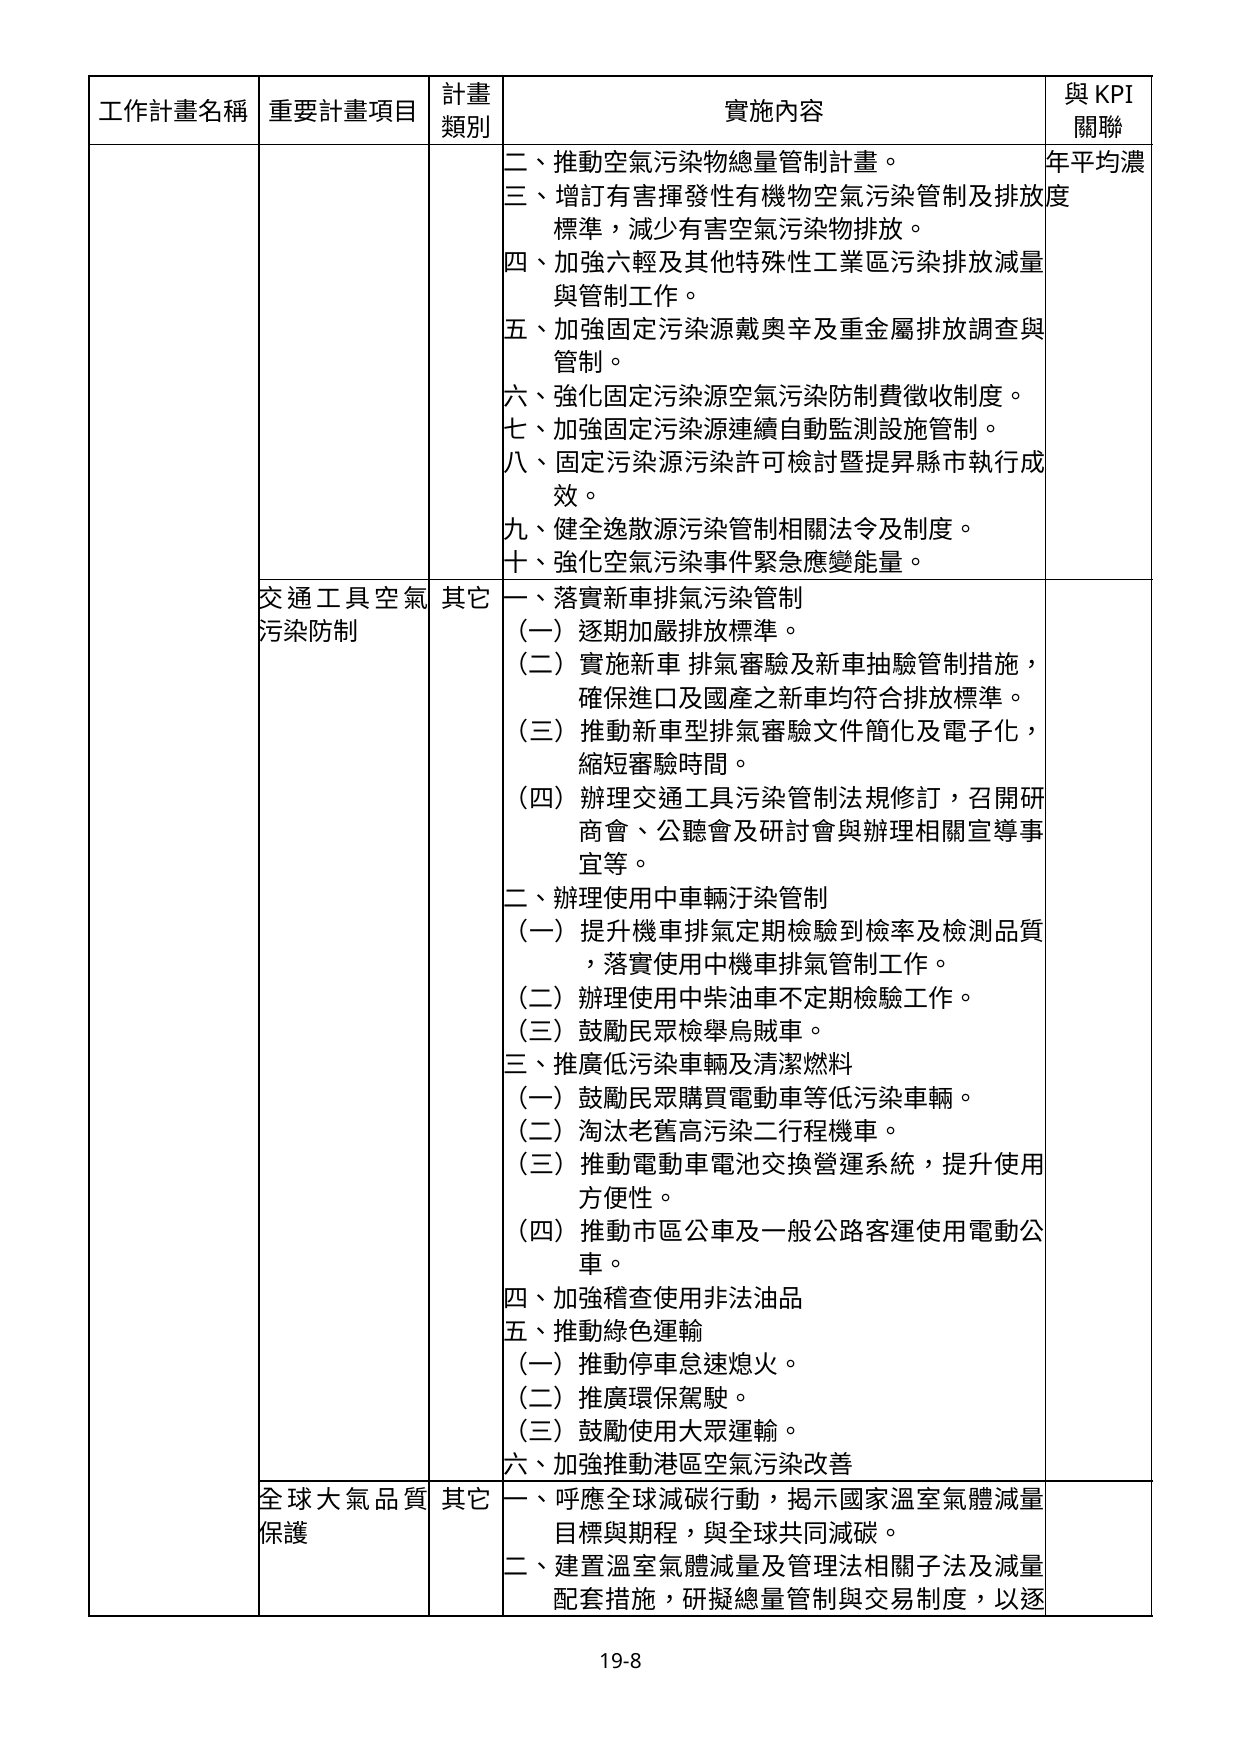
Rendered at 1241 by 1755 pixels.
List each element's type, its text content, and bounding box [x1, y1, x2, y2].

table_cell 二、推動空氣污染物總量管制計畫。 三、增訂有害揮發性有機物空氣污染管制及排放標準，減少有害空氣污染物排放。 四、加強六輕及其他特殊性工業區污染排放減量與管制工作。 五、加強固定污染源戴奧辛及重金屬排放調查與管制。 六、強化固定污染源空氣污染防制費徵收制度。 七、加強固定污染源連續自動監測設施管制。 八、固定污染源污染許可檢討暨提昇縣市執行成效。 九、健全逸散源污染管制相關法令及制度。 十、強化空氣污染事件緊急應變能量。 [504, 145, 1045, 578]
table_cell 一、落實新車排氣污染管制 （一）逐期加嚴排放標準。 （二）實施新車 排氣審驗及新車抽驗管制措施，確保進口及國產之新車均符合排放標準。 （三）推動新車型排氣審驗文件簡化及電子化，縮短審驗時間。 （四）辦理交通工具污染管制法規修訂，召開研商會、公聽會及研討會與辦理相關宣導事宜等。 二、辦理使用中車輛汙染管制 （一）提升機車排氣定期檢驗到檢率及檢測品質，落實使用中機車排氣管制工作。 （二）辦理使用中柴油車不定期檢驗工作。 （三）鼓勵民眾檢舉烏賊車。 三、推廣低污染車輛及清潔燃料 （一）鼓勵民眾購買電動車等低污染車輛。 （二）淘汰老舊高污染二行程機車。 （三）推動電動車電池交換營運系統，提升使用方便性。 （四）推動市區公車及一般公路客運使用電動公車。 四、加強稽查使用非法油品 五、推動綠色運輸 （一）推動停車怠速熄火。 （二）推廣環保駕駛。 （三）鼓勵使用大眾運輸。 六、加強推動港區空氣污染改善 [504, 580, 1045, 1480]
table_cell 一、呼應全球減碳行動，揭示國家溫室氣體減量目標與期程，與全球共同減碳。 二、建置溫室氣體減量及管理法相關子法及減量配套措施，研擬總量管制與交易制度，以逐 [504, 1482, 1045, 1615]
table_cell [1046, 580, 1151, 1480]
table_cell [430, 145, 502, 578]
table_cell 交通工具空氣污染防制 [260, 580, 428, 1480]
table_header 重要計畫項目 [260, 77, 428, 143]
table_header 工作計畫名稱 [90, 77, 258, 143]
table_cell 其它 [430, 1482, 502, 1615]
table_header 計畫類別 [430, 77, 502, 143]
table_cell [260, 145, 428, 578]
table_cell 全球大氣品質保護 [260, 1482, 428, 1615]
table_cell 其它 [430, 580, 502, 1480]
table_cell 年平均濃度 [1046, 145, 1151, 578]
table_header 與KPI 關聯 [1046, 77, 1151, 143]
table_cell [1046, 1482, 1151, 1615]
table_cell [90, 145, 258, 1615]
table_header 實施內容 [504, 77, 1045, 143]
